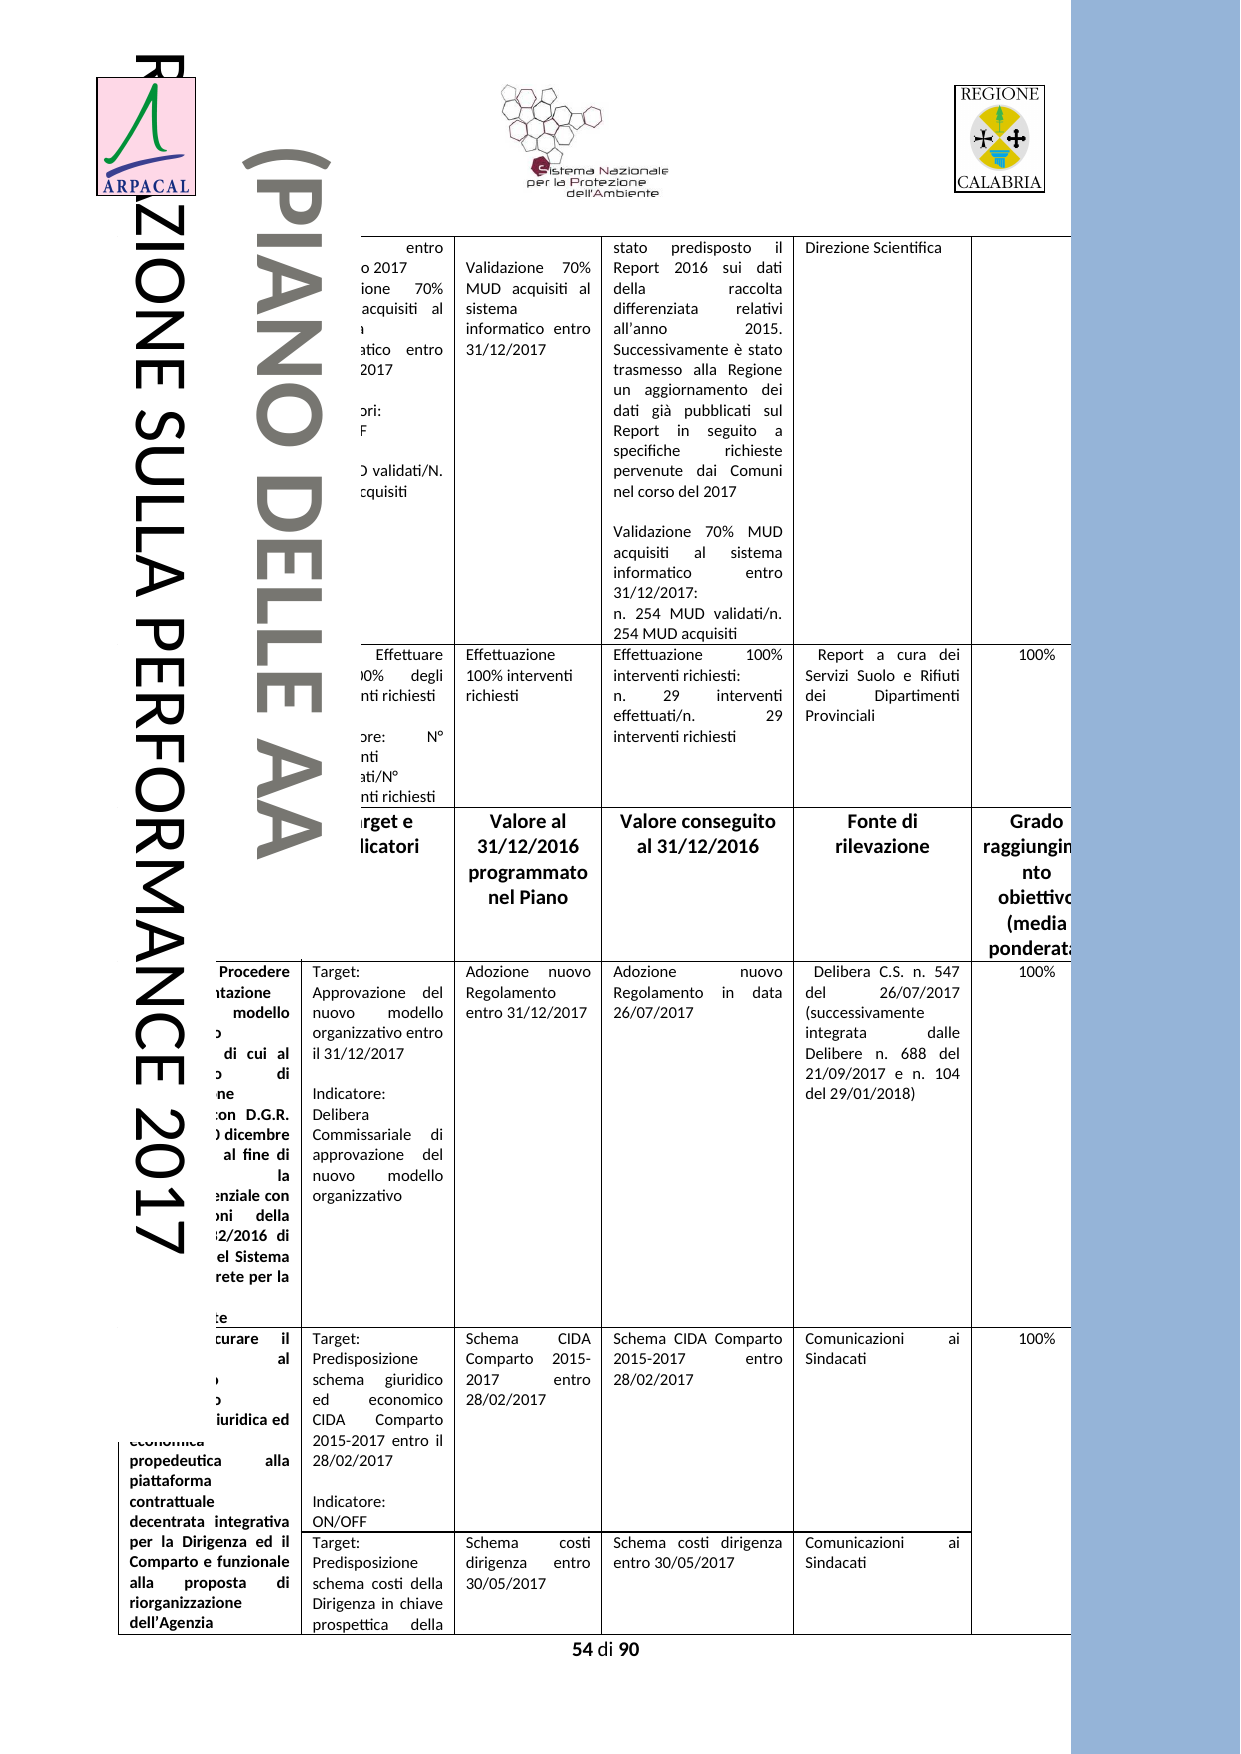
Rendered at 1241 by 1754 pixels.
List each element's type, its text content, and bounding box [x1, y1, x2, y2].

table_cell [972, 237, 1071, 643]
table_cell 100% [972, 645, 1071, 807]
table_cell Schema costi dirigenza entro 30/05/2017 [455, 1533, 601, 1634]
table_cell Delibera C.S. n. 547 del 26/07/2017 (successivamente integrata dalle Delibere n. 688 del 21/09/2017 e n. 104 del 29/01/2018) [794, 962, 971, 1327]
table_cell Adozione nuovo Regolamento in data 26/07/2017 [602, 962, 793, 1327]
table_cell Schema CIDA Comparto 2015-2017 entro 28/02/2017 [455, 1328, 601, 1531]
table_cell Target: Predisposizione report raccolta differenziata anno 2015 entro febbraio 2017 Validazione 70% MUD acquisiti al sistema informatico entro 31/12/2017 Indicatori: ON/OFF N. MUD validati/N. MUD acquisiti [361, 237, 454, 643]
table_cell Schema CIDA Comparto 2015-2017 entro 28/02/2017 [602, 1328, 793, 1531]
table_cell Effettuazione 100% interventi richiesti: n. 29 interventi effettuati/n. 29 interventi richiesti [602, 645, 793, 807]
table_cell Valore al 31/12/2016 programmato nel Piano [455, 808, 601, 961]
table_cell Report a cura dei Servizi Suolo e Rifiuti dei Dipartimenti Provinciali [794, 645, 971, 807]
table_cell Comunicazioni ai Sindacati [794, 1533, 971, 1634]
table_cell Fonte di rilevazione [794, 808, 971, 961]
table_cell stato predisposto il Report 2016 sui dati della raccolta differenziata relativi all’anno 2015. Successivamente è stato trasmesso alla Regione un aggiornamento dei dati già pubblicati sul Report in seguito a specifiche richieste pervenute dai Comuni nel corso del 2017 Validazione 70% MUD acquisiti al sistema informatico entro 31/12/2017: n. 254 MUD validati/n. 254 MUD acquisiti [602, 237, 793, 643]
table_cell Target: Predisposizione schema costi della Dirigenza in chiave prospettica della possibile riorganizzazione entro il 30/05/2017 Indicatore: ON/OFF [302, 1533, 454, 1634]
table_cell Adozione nuovo Regolamento entro 31/12/2017 [455, 962, 601, 1327]
table_cell Target e Indicatori [302, 808, 454, 961]
table_cell Effettuazione 100% interventi richiesti [455, 645, 601, 807]
table_cell Grado raggiungimento obiettivo (media ponderata) [972, 808, 1071, 961]
table_cell 6.1.1 Procedere all’implementazione del modello organizzativo dell’Agenzia di cui al Regolamento di Organizzazione approvato con D.G.R. n. 504 del 30 dicembre 2013, anche al fine di armonizzare la struttura agenziale con le previsioni della Legge n. 132/2016 di Istituzione del Sistema Nazionale a rete per la Protezione dell’Ambiente [216, 962, 301, 1327]
table_cell Direzione Scientifica [794, 237, 971, 643]
table_cell Target: Effettuare il 100% degli interventi richiesti Indicatore: N° interventi effettuati/N° interventi richiesti [361, 645, 454, 807]
table_cell Schema costi dirigenza entro 30/05/2017 [602, 1533, 793, 1634]
table_cell 100% [972, 1328, 1071, 1634]
table_cell 100% [972, 962, 1071, 1327]
table_cell 6.1.2 Assicurare il supporto al Commissario Straordinario nell’analisi giuridica ed economica propedeutica alla piattaforma contrattuale decentrata integrativa per la Dirigenza ed il Comparto e funzionale alla proposta di riorganizzazione dell’Agenzia [119, 1328, 301, 1634]
table_cell Target: Predisposizione schema giuridico ed economico CIDA Comparto 2015-2017 entro il 28/02/2017 Indicatore: ON/OFF [302, 1328, 454, 1531]
table_cell Validazione 70% MUD acquisiti al sistema informatico entro 31/12/2017 [455, 237, 601, 643]
table_cell Comunicazioni ai Sindacati [794, 1328, 971, 1531]
table_cell Target: Approvazione del nuovo modello organizzativo entro il 31/12/2017 Indicatore: Delibera Commissariale di approvazione del nuovo modello organizzativo [302, 962, 454, 1327]
table_cell Valore conseguito al 31/12/2016 [602, 808, 793, 961]
